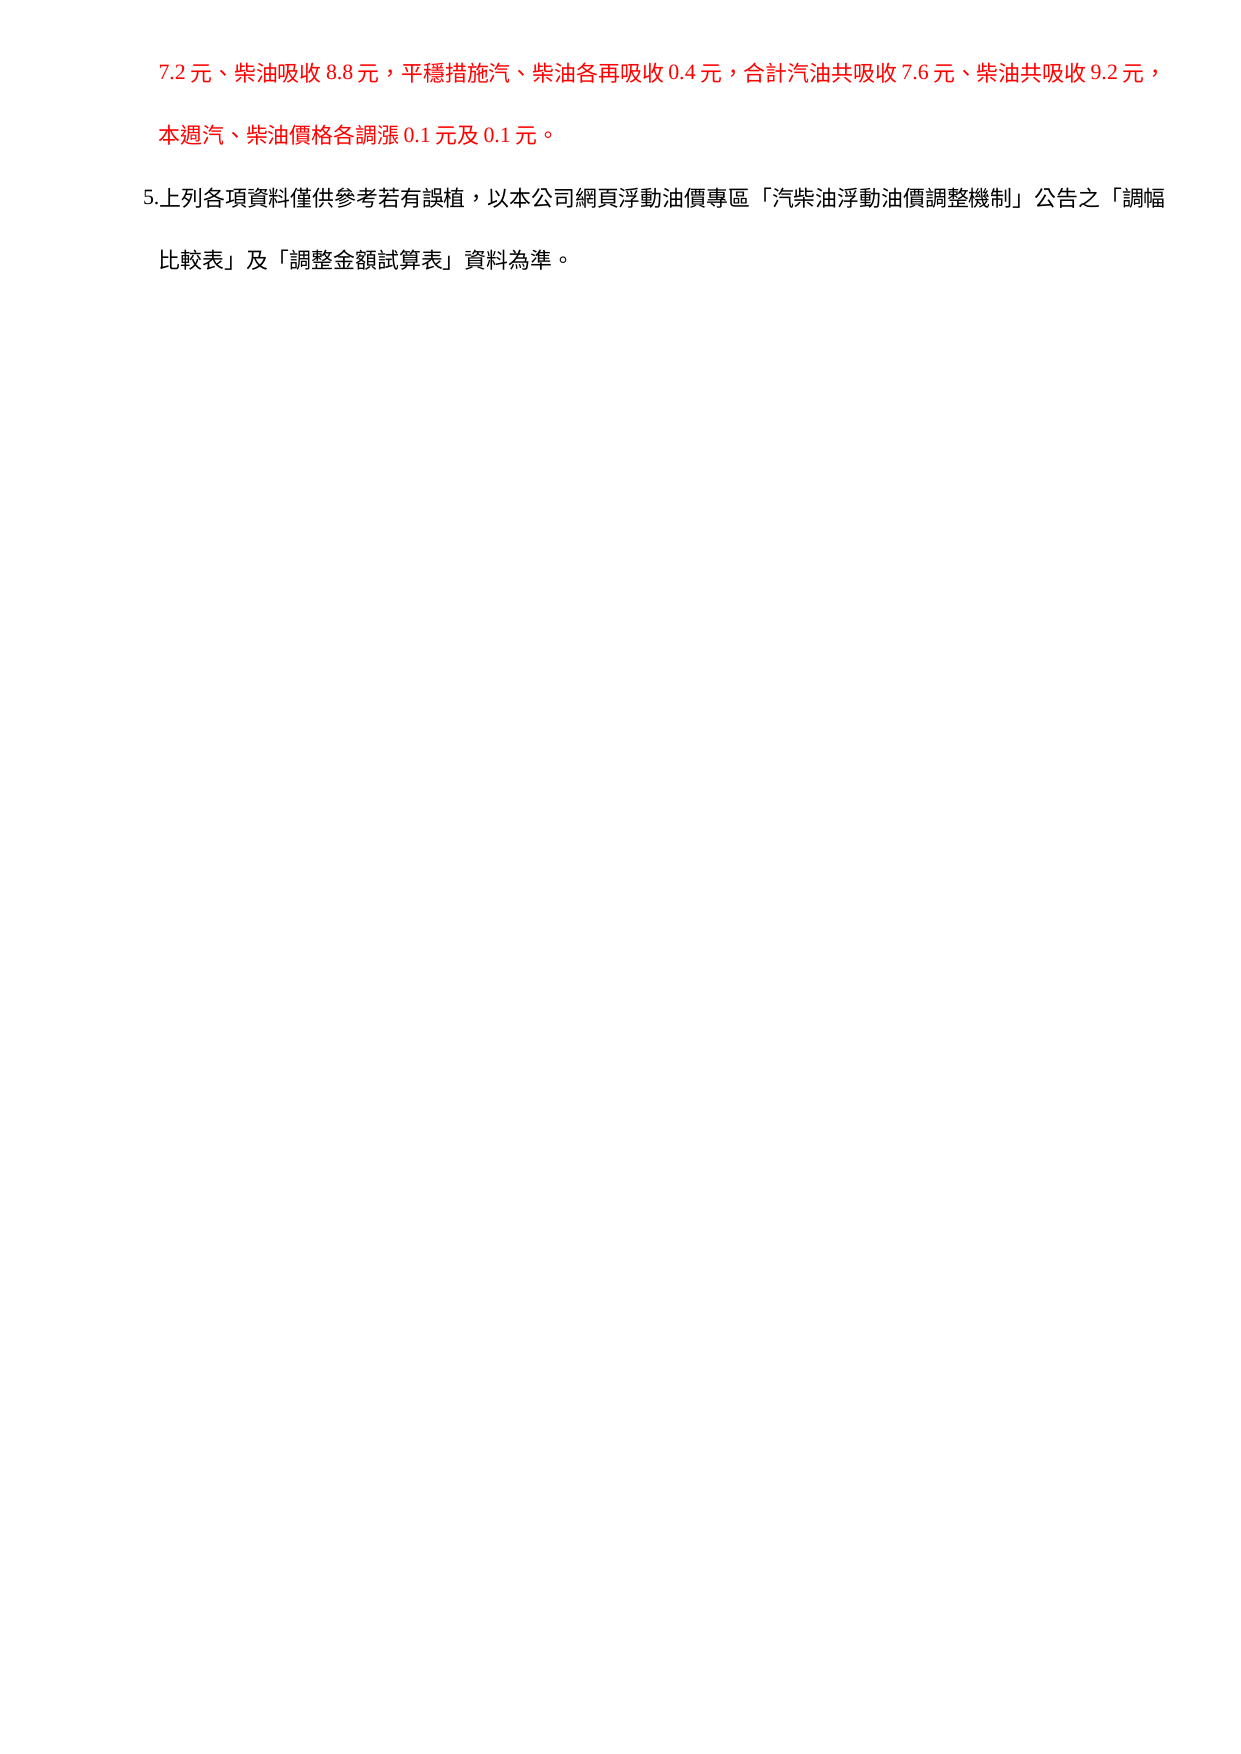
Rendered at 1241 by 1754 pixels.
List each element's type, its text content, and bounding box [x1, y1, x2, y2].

text 5.上列各項資料僅供參考若有誤植，以本公司網頁浮動油價專區「汽柴油浮動油價調整機制」公告之「調幅比較表」及「調整金額試算表」資料為準。 [143, 155, 1175, 280]
text 7.2元、柴油吸收8.8元，平穩措施汽、柴油各再吸收0.4元，合計汽油共吸收7.6元、柴油共吸收9.2元，本週汽、柴油價格各調漲0.1元及0.1元。 [143, 30, 1175, 155]
